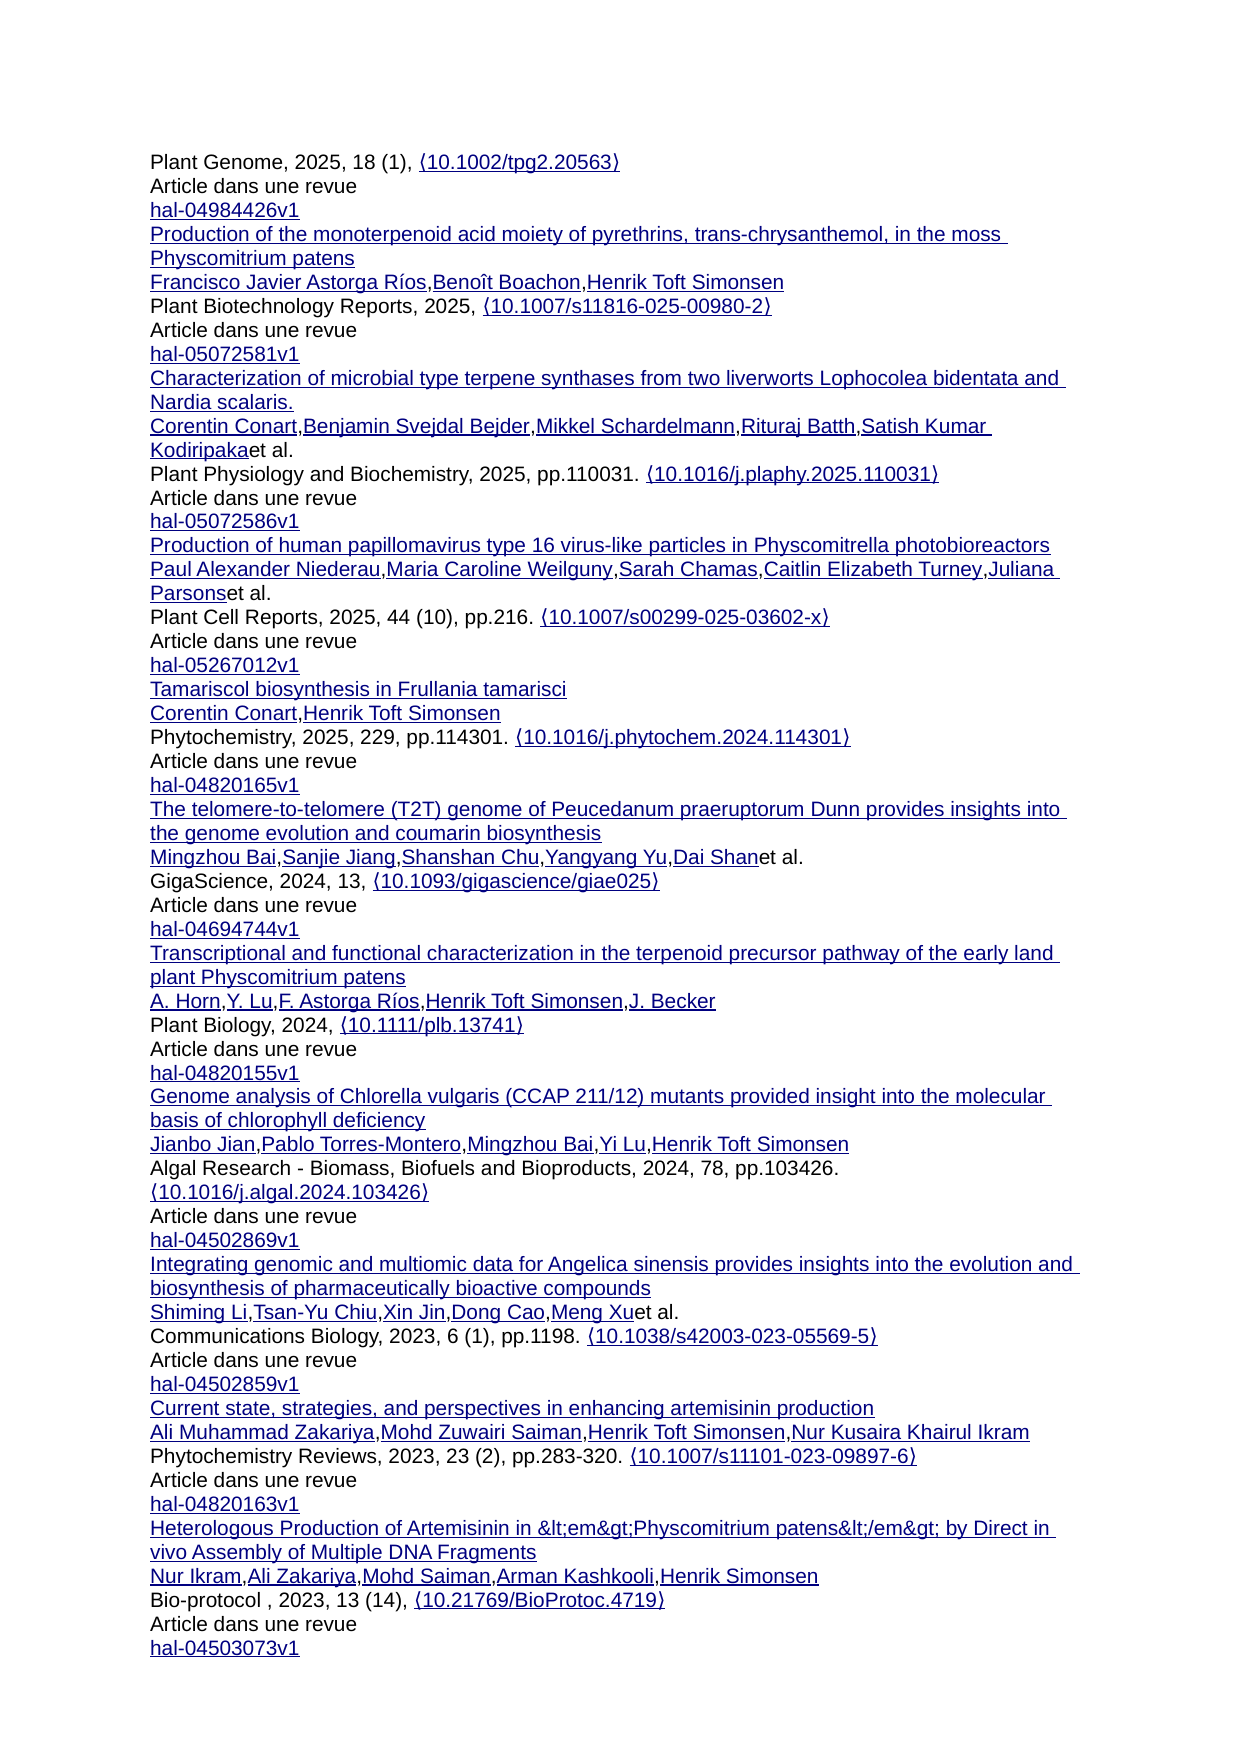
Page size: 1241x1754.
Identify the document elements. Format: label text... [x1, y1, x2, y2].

table_cell Heterologous Production of Artemisinin in &lt;em&gt;Physcomitrium patens&lt;/em&gt; by Direct in vivo Assembly of Multiple DNA Fragments Nur Ikram,Ali Zakariya,Mohd Saiman,Arman Kashkooli,Henrik Simonsen Bio-protocol , 2023, 13 (14), ⟨10.21769/BioProtoc.4719⟩ Article dans une revue hal-04503073v1 [150, 1516, 1090, 1659]
table_cell Current state, strategies, and perspectives in enhancing artemisinin production Ali Muhammad Zakariya,Mohd Zuwairi Saiman,Henrik Toft Simonsen,Nur Kusaira Khairul Ikram Phytochemistry Reviews, 2023, 23 (2), pp.283-320. ⟨10.1007/s11101-023-09897-6⟩ Article dans une revue hal-04820163v1 [150, 1396, 1090, 1516]
table_cell Characterization of microbial type terpene synthases from two liverworts Lophocolea bidentata and Nardia scalaris. Corentin Conart,Benjamin Svejdal Bejder,Mikkel Schardelmann,Rituraj Batth,Satish Kumar Kodiripakaet al. Plant Physiology and Biochemistry, 2025, pp.110031. ⟨10.1016/j.plaphy.2025.110031⟩ Article dans une revue hal-05072586v1 [150, 366, 1090, 533]
table_cell Genome analysis of Chlorella vulgaris (CCAP 211/12) mutants provided insight into the molecular basis of chlorophyll deficiency Jianbo Jian,Pablo Torres-Montero,Mingzhou Bai,Yi Lu,Henrik Toft Simonsen Algal Research - Biomass, Biofuels and Bioproducts, 2024, 78, pp.103426. ⟨10.1016/j.algal.2024.103426⟩ Article dans une revue hal-04502869v1 [150, 1084, 1090, 1252]
table_cell Plant Genome, 2025, 18 (1), ⟨10.1002/tpg2.20563⟩ Article dans une revue hal-04984426v1 [150, 150, 1090, 222]
table_cell Tamariscol biosynthesis in Frullania tamarisci Corentin Conart,Henrik Toft Simonsen Phytochemistry, 2025, 229, pp.114301. ⟨10.1016/j.phytochem.2024.114301⟩ Article dans une revue hal-04820165v1 [150, 677, 1090, 797]
table_cell Transcriptional and functional characterization in the terpenoid precursor pathway of the early land plant Physcomitrium patens A. Horn,Y. Lu,F. Astorga Ríos,Henrik Toft Simonsen,J. Becker Plant Biology, 2024, ⟨10.1111/plb.13741⟩ Article dans une revue hal-04820155v1 [150, 941, 1090, 1084]
table_cell Production of the monoterpenoid acid moiety of pyrethrins, trans-chrysanthemol, in the moss Physcomitrium patens Francisco Javier Astorga Ríos,Benoît Boachon,Henrik Toft Simonsen Plant Biotechnology Reports, 2025, ⟨10.1007/s11816-025-00980-2⟩ Article dans une revue hal-05072581v1 [150, 222, 1090, 366]
table_cell Integrating genomic and multiomic data for Angelica sinensis provides insights into the evolution and biosynthesis of pharmaceutically bioactive compounds Shiming Li,Tsan-Yu Chiu,Xin Jin,Dong Cao,Meng Xuet al. Communications Biology, 2023, 6 (1), pp.1198. ⟨10.1038/s42003-023-05569-5⟩ Article dans une revue hal-04502859v1 [150, 1252, 1090, 1396]
table_cell Production of human papillomavirus type 16 virus-like particles in Physcomitrella photobioreactors Paul Alexander Niederau,Maria Caroline Weilguny,Sarah Chamas,Caitlin Elizabeth Turney,Juliana Parsonset al. Plant Cell Reports, 2025, 44 (10), pp.216. ⟨10.1007/s00299-025-03602-x⟩ Article dans une revue hal-05267012v1 [150, 533, 1090, 677]
table_cell The telomere-to-telomere (T2T) genome of Peucedanum praeruptorum Dunn provides insights into the genome evolution and coumarin biosynthesis Mingzhou Bai,Sanjie Jiang,Shanshan Chu,Yangyang Yu,Dai Shanet al. GigaScience, 2024, 13, ⟨10.1093/gigascience/giae025⟩ Article dans une revue hal-04694744v1 [150, 797, 1090, 941]
